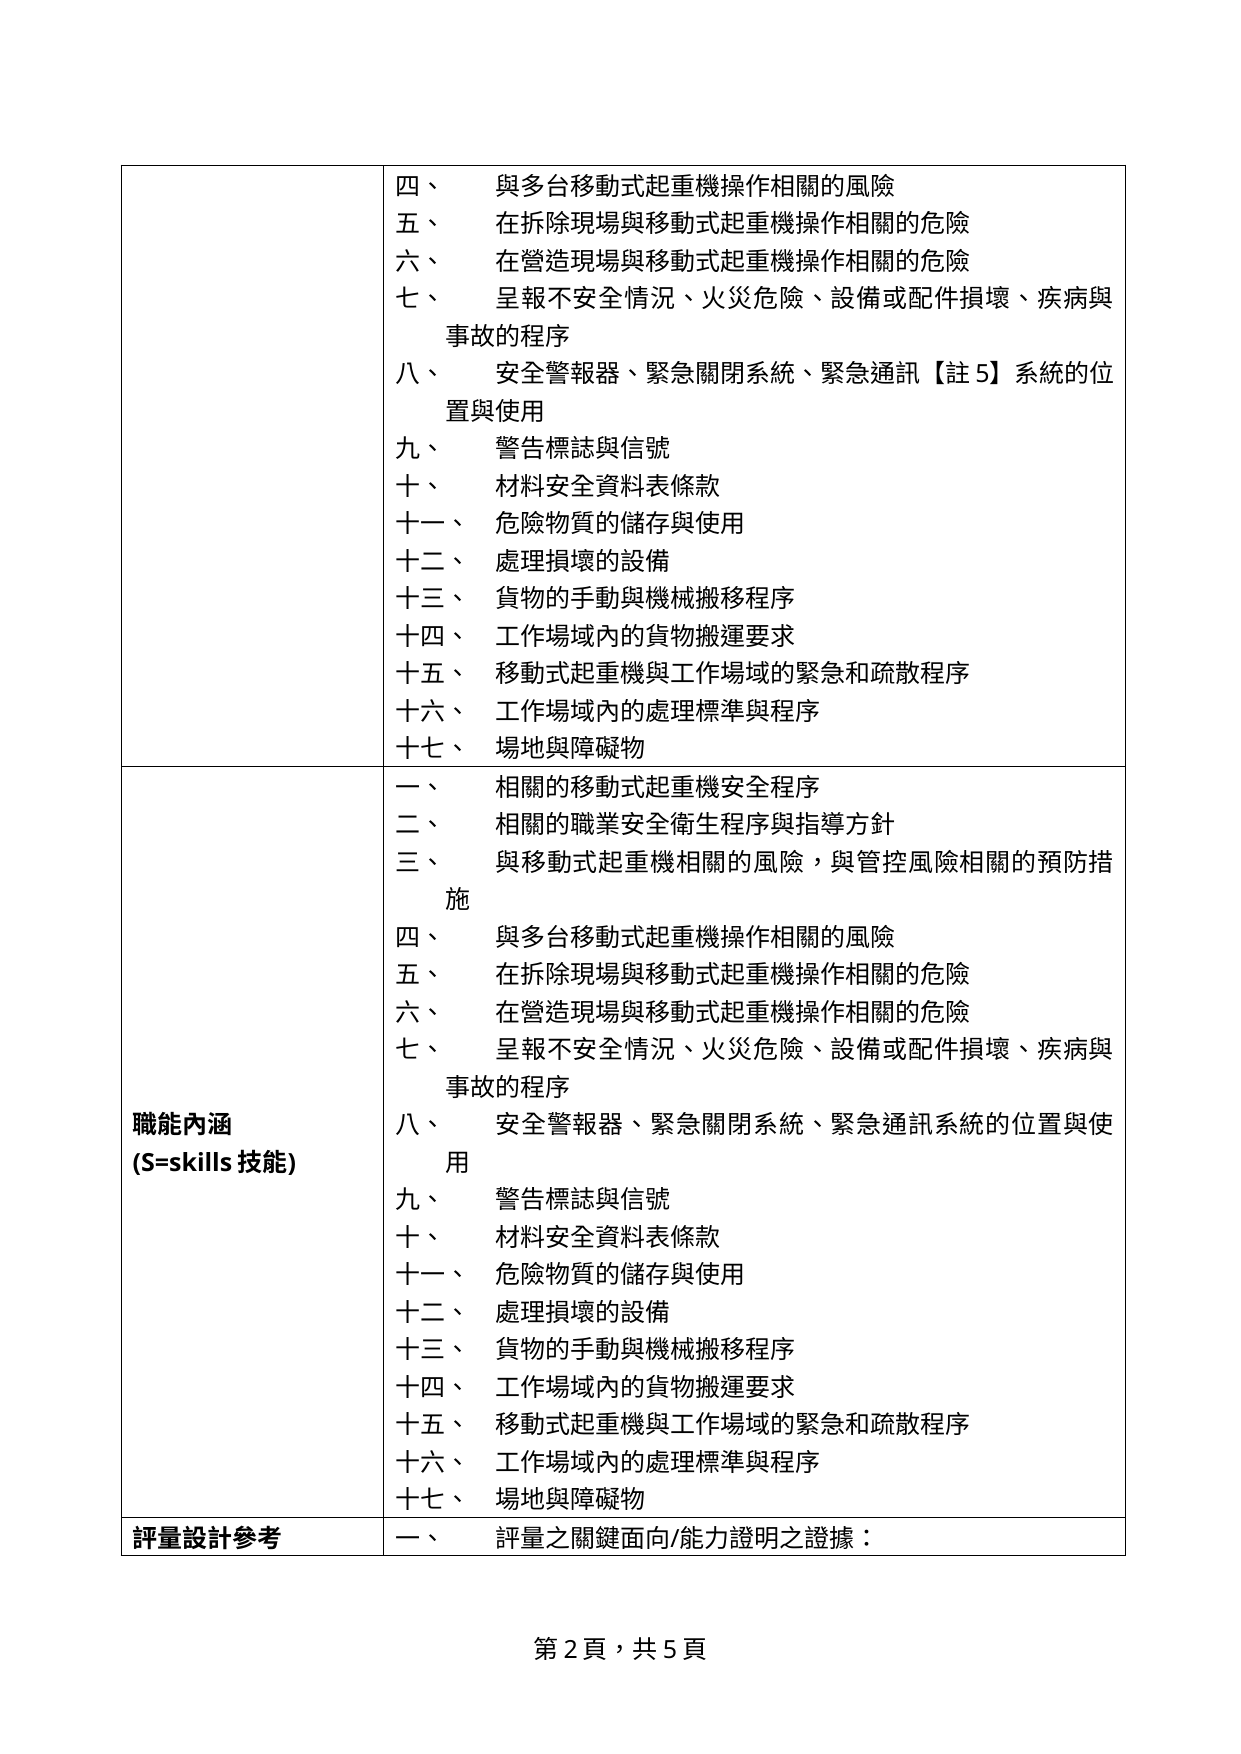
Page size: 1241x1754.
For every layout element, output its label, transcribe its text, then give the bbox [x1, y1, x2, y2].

table_cell 相關的移動式起重機安全程序 相關的職業安全衛生程序與指導方針 與移動式起重機相關的風險，與管控風險相關的預防措施 與多台移動式起重機操作相關的風險 在拆除現場與移動式起重機操作相關的危險 在營造現場與移動式起重機操作相關的危險 呈報不安全情況、火災危險、設備或配件損壞、疾病與事故的程序 安全警報器、緊急關閉系統、緊急通訊【註5】系統的位置與使用 警告標誌與信號 材料安全資料表條款 危險物質的儲存與使用 處理損壞的設備 貨物的手動與機械搬移程序 工作場域內的貨物搬運要求 移動式起重機與工作場域的緊急和疏散程序 工作場域內的處理標準與程序 場地與障礙物 [384, 166, 1125, 766]
table_cell 評量之關鍵面向/能力證明之證據： 本單元要求的具備職能證據必須符合並滿足本單元的工作要素與績效指標所有要求，且包括展示下列項目： 所需的知識與技能 相關法律、起重機安全程序與工作場域程序 確認起重機安全危險與職業安全衛生程序 採取適當行動來報告工作場域的起重機與現場危險，將人員、工作場域與環境的風險降至最低或消除 根據工作場域要求進行操作起重機之職業安全衛生程序 評量所需情境與特定資源： 在一系列情境及常時間條件下展示其績效 評量資源包含： 一系列相關的實務、個案研究及/或其他模擬的實際作業及知識評量，及/或 各種工作場域的相關操作情況 真實及模擬環境中，均要求下列項目： 相關與適當的物料和設備，以及 包括工作場域程序、法規、作業規範及操作手冊等文件 評量方法： 至少透過適當的書面/口頭測試進行知識評量 實際評量必須發生於： 須由航港局相關單位進行本單元的評量 航港單位的適當模擬環境行動，及/或 工作場域中各種適當的情況 [384, 1518, 1125, 1555]
table_cell 評量設計參考 [122, 1518, 383, 1555]
table_cell 職能內涵 (S=skills技能) [122, 767, 383, 1517]
table_cell 相關的移動式起重機安全程序 相關的職業安全衛生程序與指導方針 與移動式起重機相關的風險，與管控風險相關的預防措施 與多台移動式起重機操作相關的風險 在拆除現場與移動式起重機操作相關的危險 在營造現場與移動式起重機操作相關的危險 呈報不安全情況、火災危險、設備或配件損壞、疾病與事故的程序 安全警報器、緊急關閉系統、緊急通訊系統的位置與使用 警告標誌與信號 材料安全資料表條款 危險物質的儲存與使用 處理損壞的設備 貨物的手動與機械搬移程序 工作場域內的貨物搬運要求 移動式起重機與工作場域的緊急和疏散程序 工作場域內的處理標準與程序 場地與障礙物 [384, 767, 1125, 1517]
table_cell [122, 166, 383, 766]
